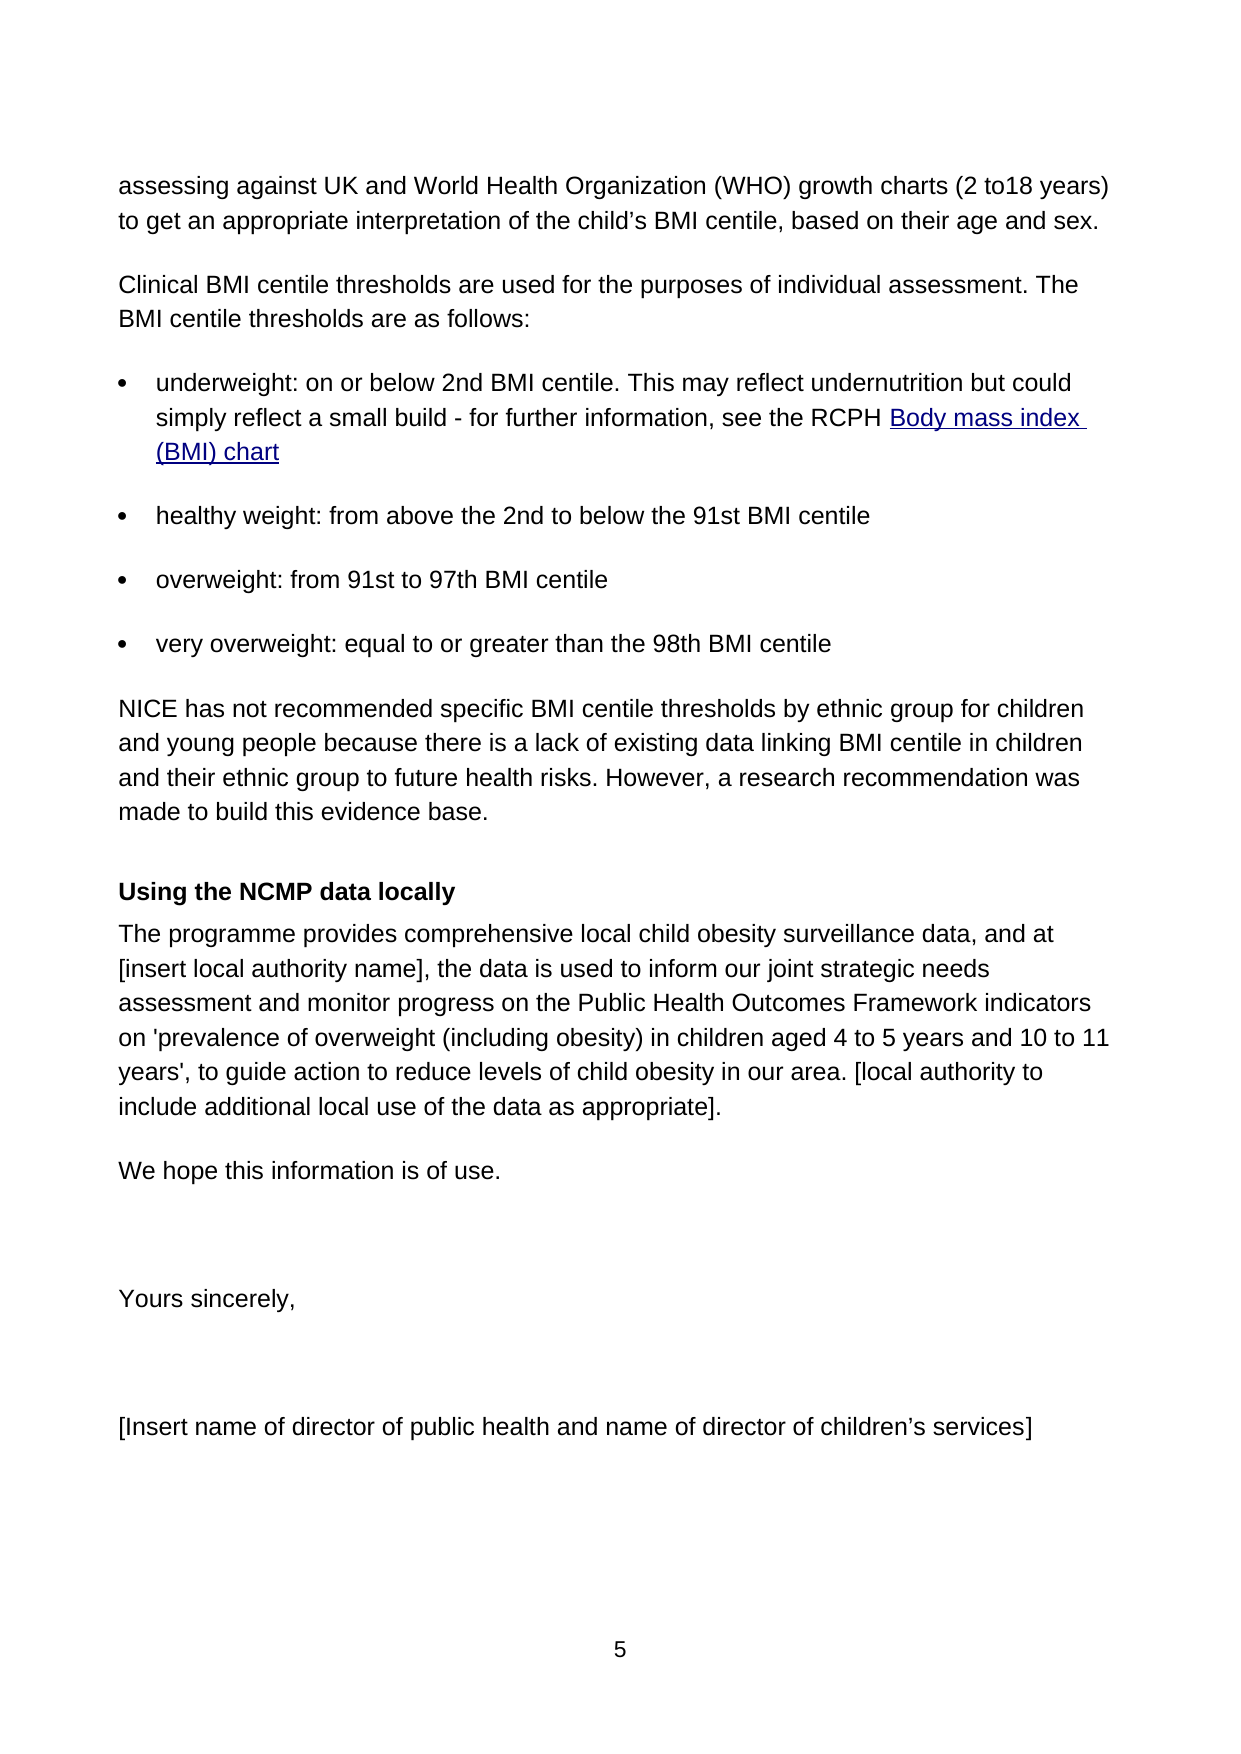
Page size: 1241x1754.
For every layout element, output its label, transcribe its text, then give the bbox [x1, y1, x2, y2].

text NICE has not recommended specific BMI centile thresholds by ethnic group for children and young people because there is a lack of existing data linking BMI centile in children and their ethnic group to future health risks. However, a research recommendation was made to build this evidence base. [118, 693, 1122, 826]
list very overweight: equal to or greater than the 98th BMI centile [118, 629, 1122, 658]
text We hope this information is of use. [118, 1156, 1122, 1184]
subtitle Using the NCMP data locally [118, 873, 1122, 907]
list overweight: from 91st to 97th BMI centile [118, 565, 1122, 594]
text Clinical BMI centile thresholds are used for the purposes of individual assessment. The BMI centile thresholds are as follows: [118, 270, 1122, 333]
text assessing against UK and World Health Organization (WHO) growth charts (2 to18 years) to get an appropriate interpretation of the child’s BMI centile, based on their age and sex. [118, 171, 1122, 234]
list healthy weight: from above the 2nd to below the 91st BMI centile [118, 501, 1122, 530]
text The programme provides comprehensive local child obesity surveillance data, and at [insert local authority name], the data is used to inform our joint strategic needs assessment and monitor progress on the Public Health Outcomes Framework indicators on 'prevalence of overweight (including obesity) in children aged 4 to 5 years and 10 to 11 years', to guide action to reduce levels of child obesity in our area. [local authority to include additional local use of the data as appropriate]. [118, 919, 1122, 1121]
text Yours sincerely, [118, 1284, 1122, 1313]
text [Insert name of director of public health and name of director of children’s services] [118, 1412, 1122, 1441]
list underweight: on or below 2nd BMI centile. This may reflect undernutrition but could simply reflect a small build - for further information, see the RCPH Body mass index (BMI) chart [118, 368, 1122, 466]
